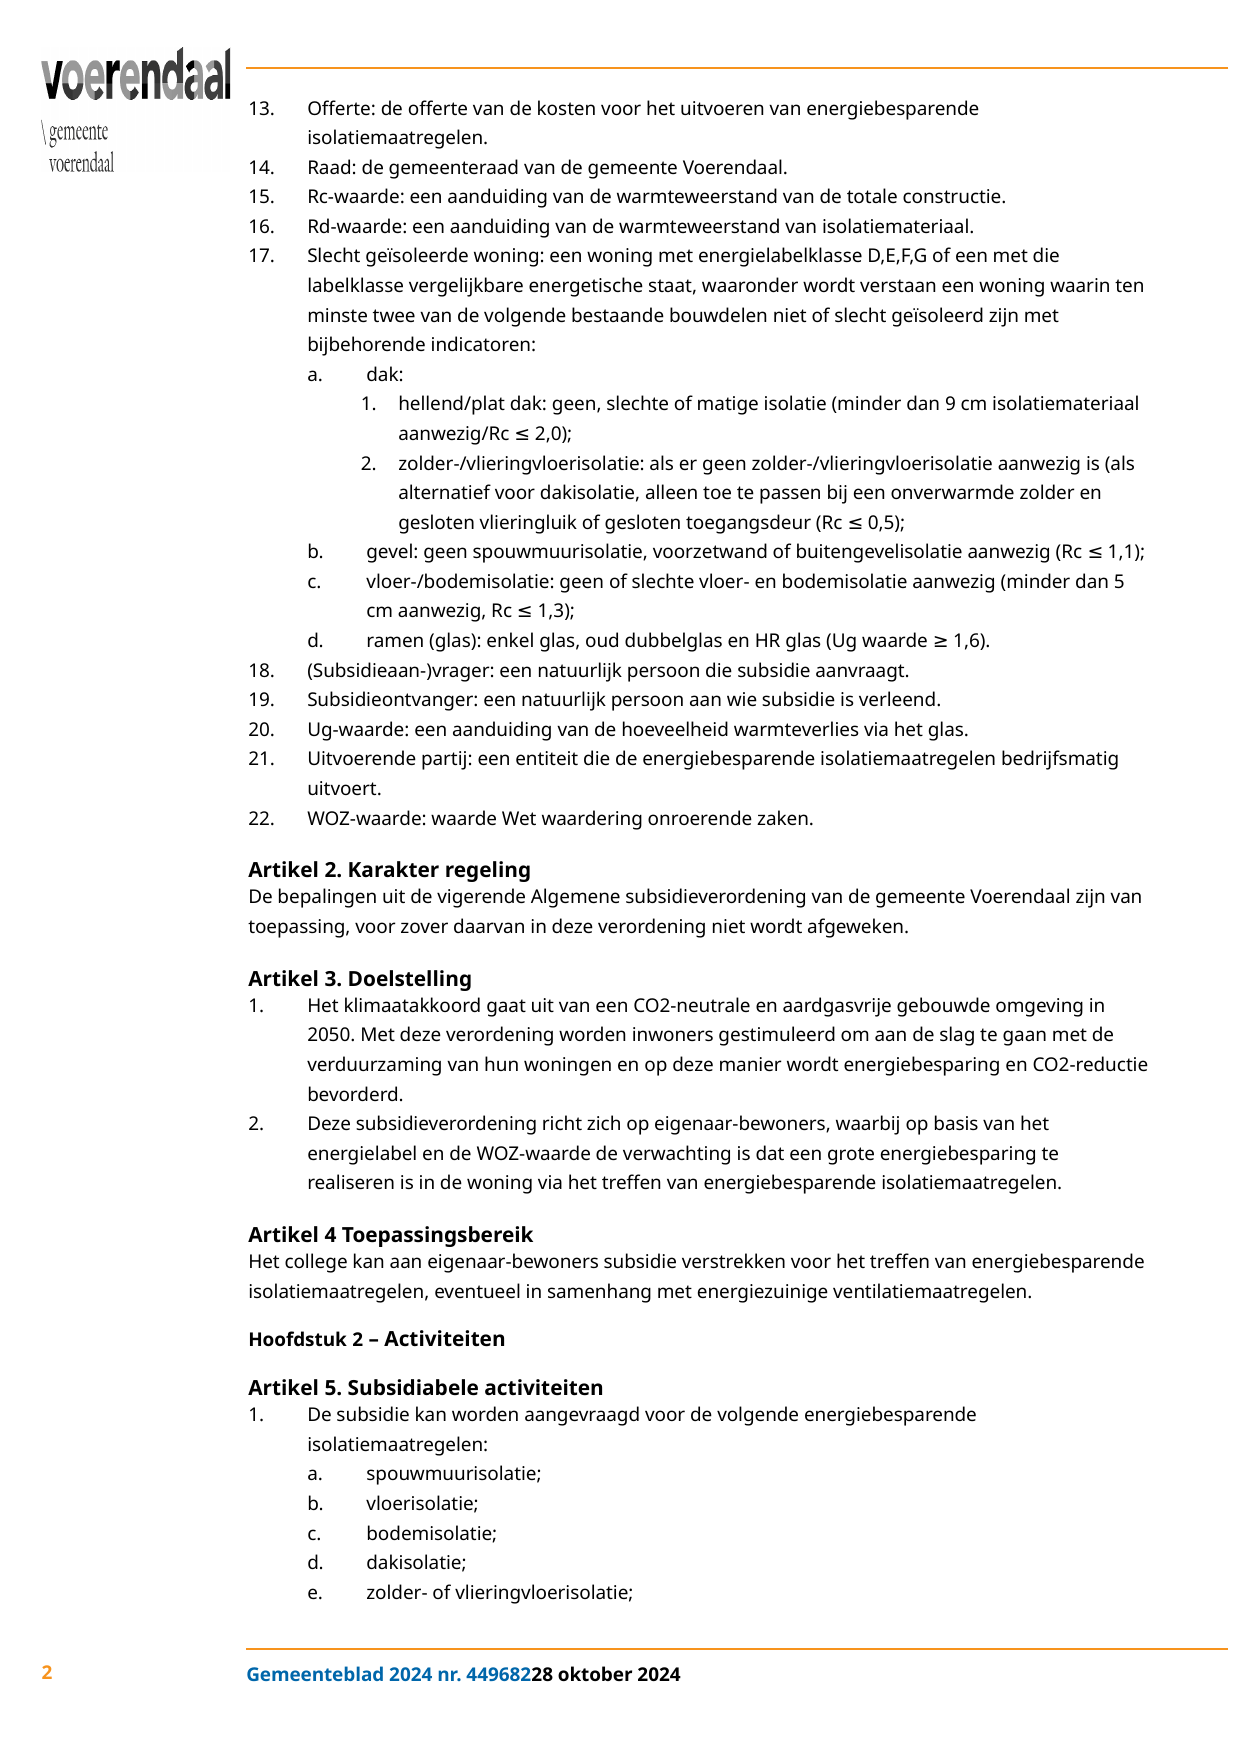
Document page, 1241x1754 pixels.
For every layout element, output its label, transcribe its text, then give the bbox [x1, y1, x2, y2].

list Subsidieontvanger: een natuurlijk persoon aan wie subsidie is verleend. [248, 686, 1152, 712]
text Artikel 3. Doelstelling [248, 964, 1152, 992]
list Uitvoerende partij: een entiteit die de energiebesparende isolatiemaatregelen bedrijfsmatig uitvoert. [248, 746, 1152, 801]
text Artikel 2. Karakter regeling [248, 855, 1152, 884]
list hellend/plat dak: geen, slechte of matige isolatie (minder dan 9 cm isolatiemateriaal aanwezig/Rc ≤ 2,0); [361, 391, 1152, 446]
list WOZ-waarde: waarde Wet waardering onroerende zaken. [248, 805, 1152, 831]
list zolder-/vlieringvloerisolatie: als er geen zolder-/vlieringvloerisolatie aanwezig is (als alternatief voor dakisolatie, alleen toe te passen bij een onverwarmde zolder en gesloten vlieringluik of gesloten toegangsdeur (Rc ≤ 0,5); [361, 450, 1152, 535]
list Raad: de gemeenteraad van de gemeente Voerendaal. [248, 154, 1152, 180]
picture [41, 47, 231, 172]
text Artikel 5. Subsidiabele activiteiten [248, 1373, 1152, 1401]
text Het college kan aan eigenaar-bewoners subsidie verstrekken voor het treffen van energiebesparende isolatiemaatregelen, eventueel in samenhang met energiezuinige ventilatiemaatregelen. [248, 1248, 1152, 1304]
list Offerte: de offerte van de kosten voor het uitvoeren van energiebesparende isolatiemaatregelen. [248, 95, 1152, 150]
list vloerisolatie; [307, 1490, 1152, 1516]
list Deze subsidieverordening richt zich op eigenaar-bewoners, waarbij op basis van het energielabel en de WOZ-waarde de verwachting is dat een grote energiebesparing te realiseren is in de woning via het treffen van energiebesparende isolatiemaatregelen. [248, 1110, 1152, 1195]
text Hoofdstuk 2 – Activiteiten [248, 1324, 1152, 1352]
list (Subsidieaan-)vrager: een natuurlijk persoon die subsidie aanvraagt. [248, 657, 1152, 683]
list vloer-/bodemisolatie: geen of slechte vloer- en bodemisolatie aanwezig (minder dan 5 cm aanwezig, Rc ≤ 1,3); [307, 568, 1152, 623]
text De bepalingen uit de vigerende Algemene subsidieverordening van de gemeente Voerendaal zijn van toepassing, voor zover daarvan in deze verordening niet wordt afgeweken. [248, 884, 1152, 939]
list ramen (glas): enkel glas, oud dubbelglas en HR glas (Ug waarde ≥ 1,6). [307, 627, 1152, 653]
list zolder- of vlieringvloerisolatie; [307, 1579, 1152, 1604]
list dak: [307, 361, 1152, 387]
list De subsidie kan worden aangevraagd voor de volgende energiebesparende isolatiemaatregelen: [248, 1401, 1152, 1457]
list gevel: geen spouwmuurisolatie, voorzetwand of buitengevelisolatie aanwezig (Rc ≤ 1,1); [307, 538, 1152, 564]
list spouwmuurisolatie; [307, 1461, 1152, 1486]
list bodemisolatie; [307, 1520, 1152, 1545]
list Rc-waarde: een aanduiding van de warmteweerstand van de totale constructie. [248, 183, 1152, 209]
list Slecht geïsoleerde woning: een woning met energielabelklasse D,E,F,G of een met die labelklasse vergelijkbare energetische staat, waaronder wordt verstaan een woning waarin ten minste twee van de volgende bestaande bouwdelen niet of slecht geïsoleerd zijn met bijbehorende indicatoren: [248, 243, 1152, 357]
list Het klimaatakkoord gaat uit van een CO2-neutrale en aardgasvrije gebouwde omgeving in 2050. Met deze verordening worden inwoners gestimuleerd om aan de slag te gaan met de verduurzaming van hun woningen en op deze manier wordt energiebesparing en CO2-reductie bevorderd. [248, 992, 1152, 1107]
list dakisolatie; [307, 1549, 1152, 1575]
list Rd-waarde: een aanduiding van de warmteweerstand van isolatiemateriaal. [248, 213, 1152, 239]
text Artikel 4 Toepassingsbereik [248, 1220, 1152, 1248]
list Ug-waarde: een aanduiding van de hoeveelheid warmteverlies via het glas. [248, 716, 1152, 742]
